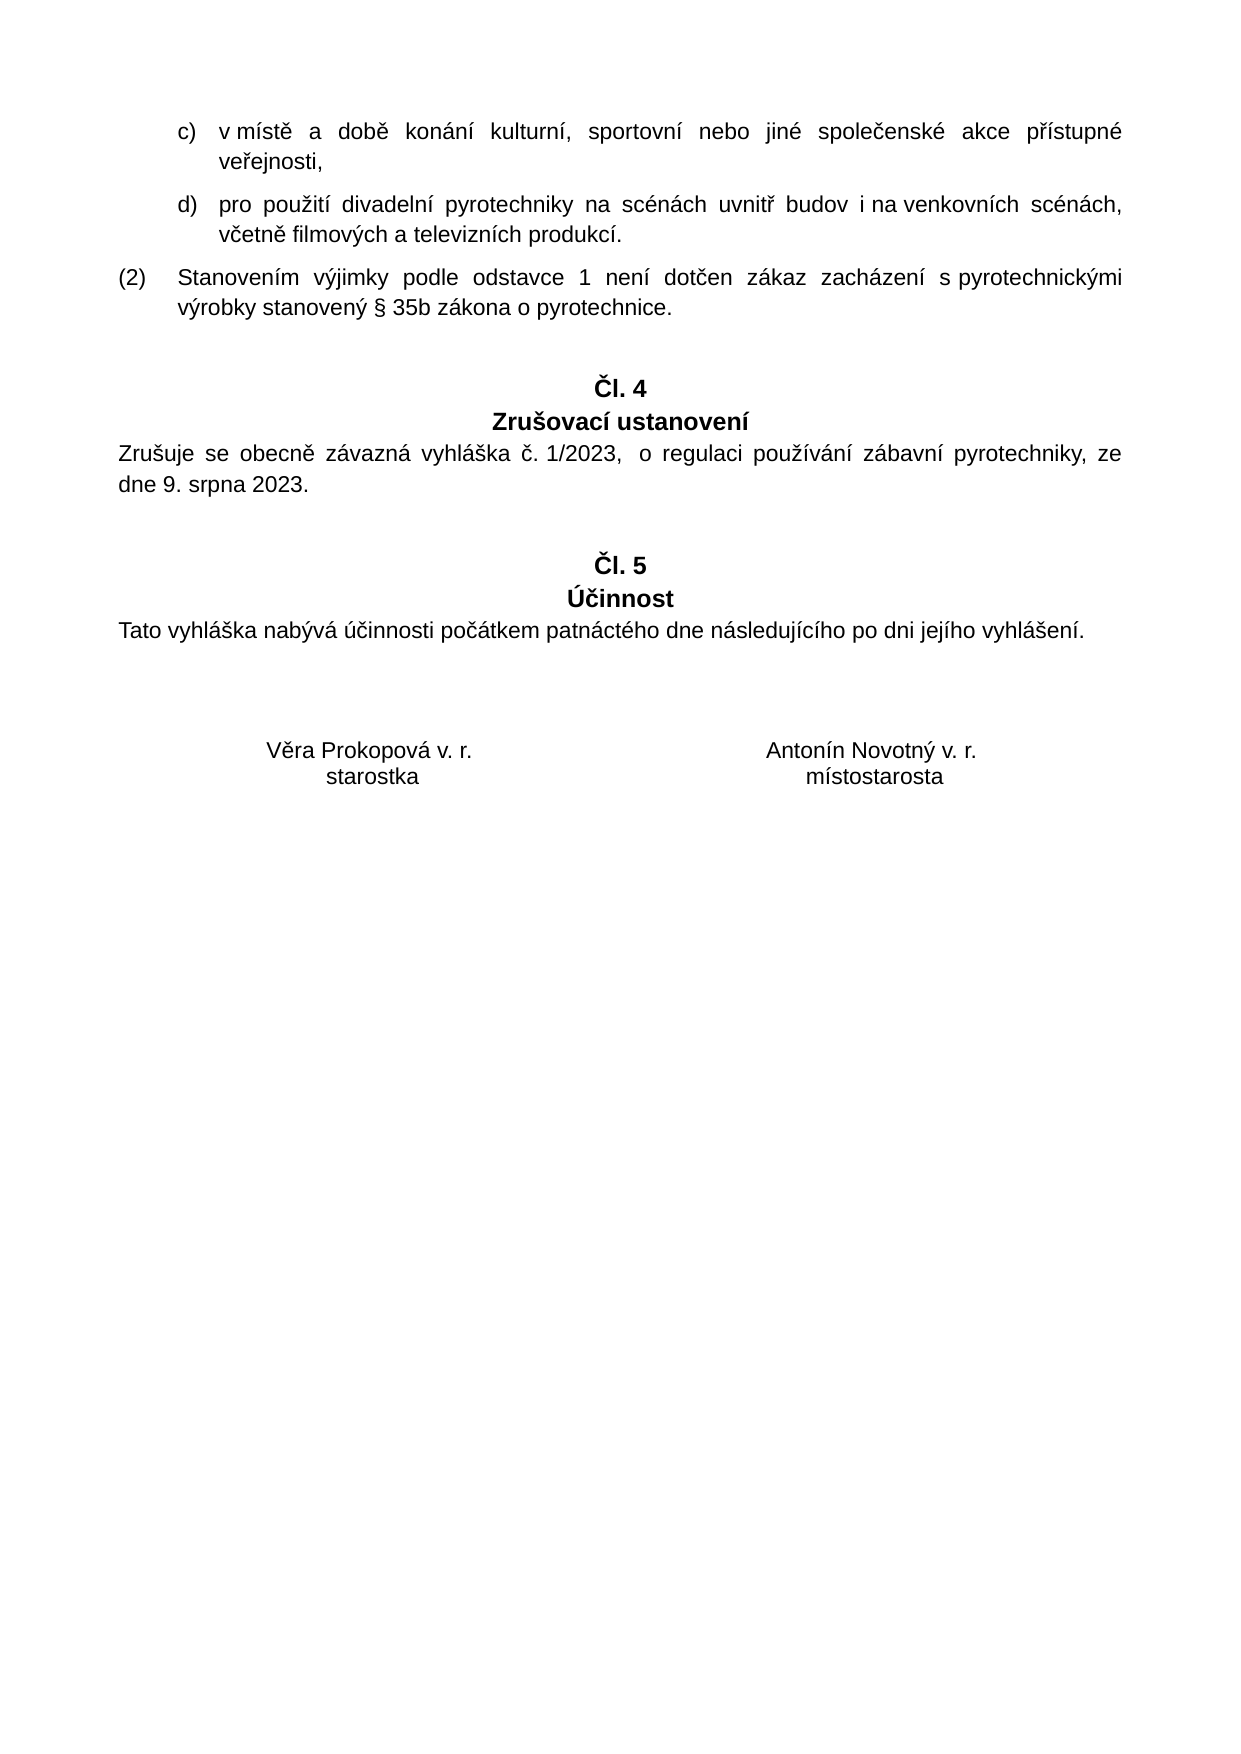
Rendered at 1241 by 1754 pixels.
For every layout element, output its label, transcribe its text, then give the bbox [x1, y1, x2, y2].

table_cell [620, 795, 1122, 913]
table_header Věra Prokopová v. r. starostka [118, 677, 620, 795]
list Stanovením výjimky podle odstavce 1 není dotčen zákaz zacházení s pyrotechnickými výrobky stanovený § 35b zákona o pyrotechnice. [118, 264, 1122, 321]
subtitle Čl. 4 Zrušovací ustanovení [118, 374, 1122, 436]
text Zrušuje se obecně závazná vyhláška č. 1/2023, o regulaci používání zábavní pyrotechniky, ze dne 9. srpna 2023. [118, 440, 1122, 497]
table_header Antonín Novotný v. r. místostarosta [620, 677, 1122, 795]
list pro použití divadelní pyrotechniky na scénách uvnitř budov i na venkovních scénách, včetně filmových a televizních produkcí. [177, 191, 1122, 248]
text Tato vyhláška nabývá účinnosti počátkem patnáctého dne následujícího po dni jejího vyhlášení. [118, 617, 1122, 643]
table_cell [118, 795, 620, 913]
list v místě a době konání kulturní, sportovní nebo jiné společenské akce přístupné veřejnosti, [177, 118, 1122, 175]
subtitle Čl. 5 Účinnost [118, 551, 1122, 613]
